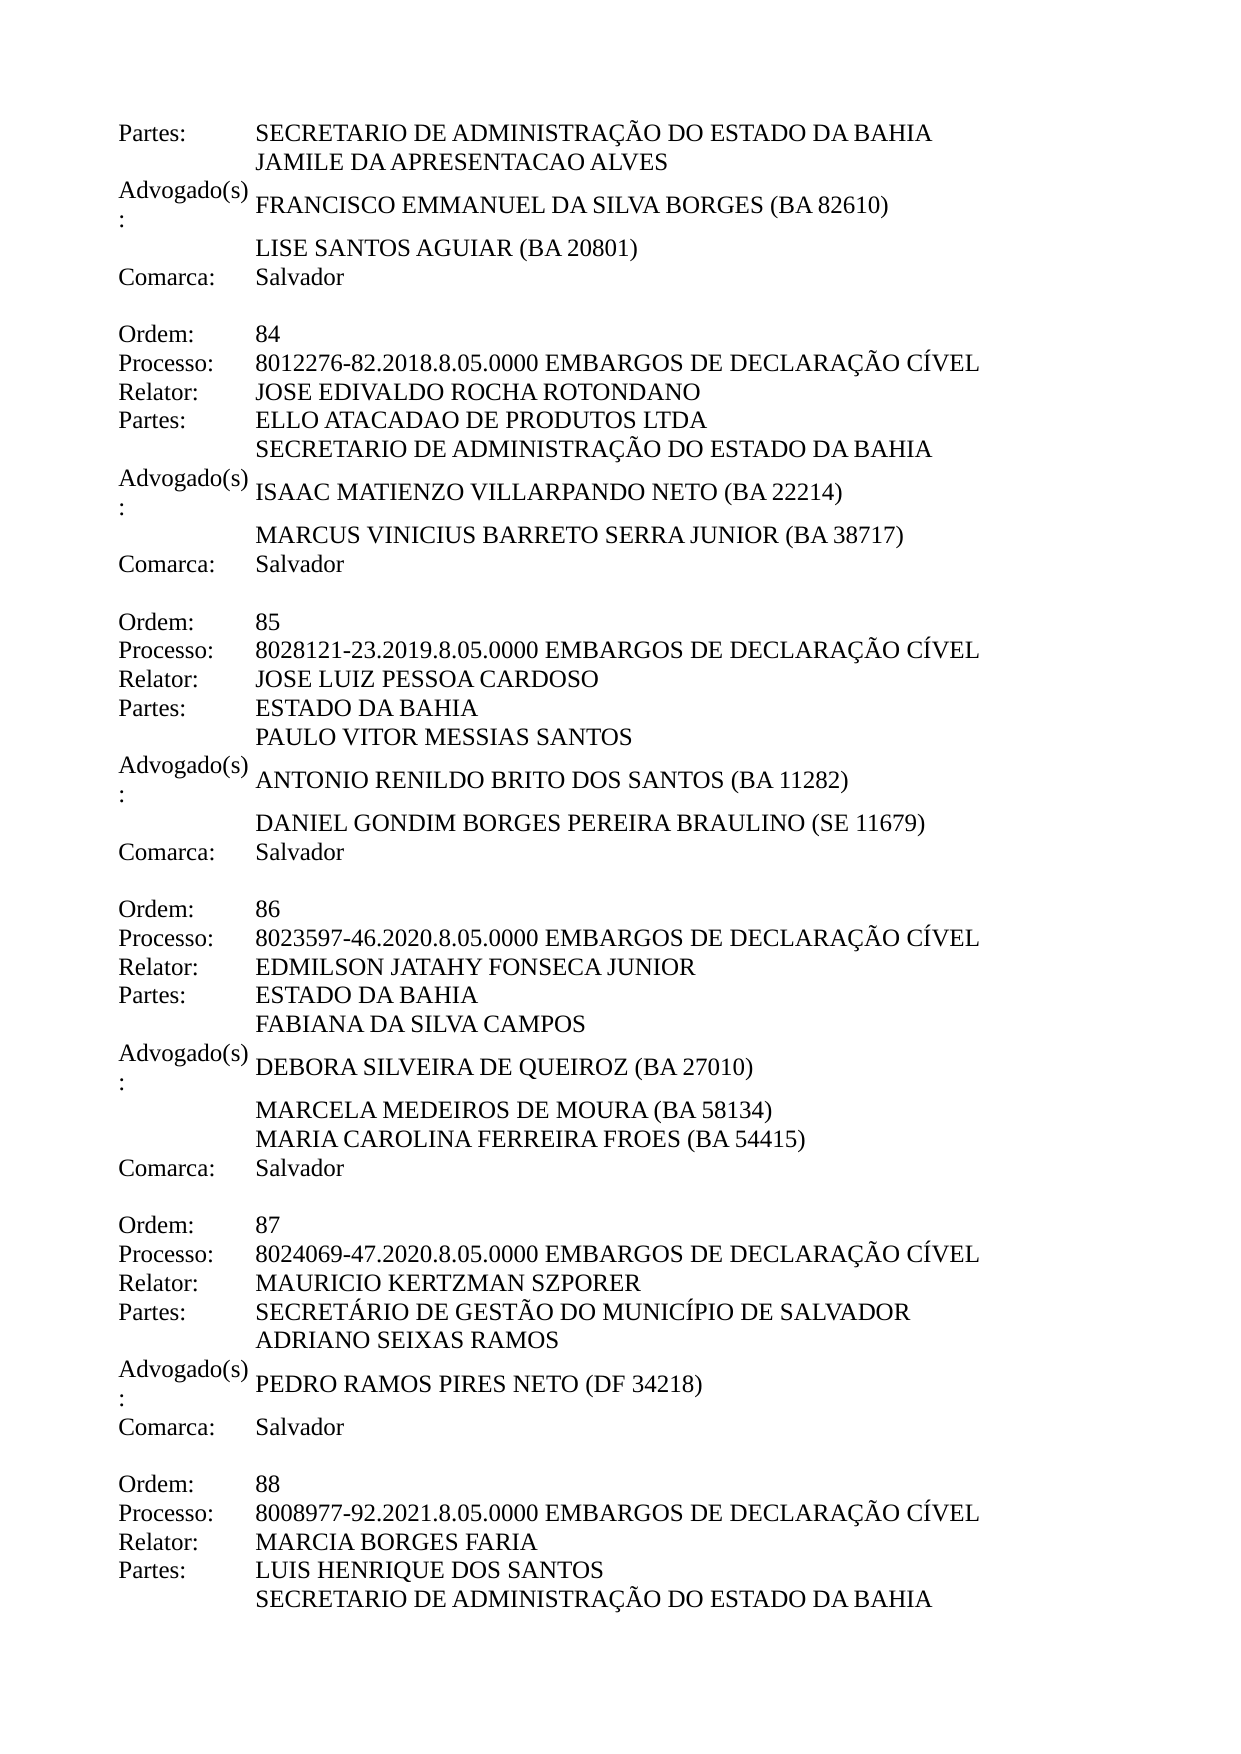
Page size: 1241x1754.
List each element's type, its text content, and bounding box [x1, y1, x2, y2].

table_cell SECRETÁRIO DE GESTÃO DO MUNICÍPIO DE SALVADOR [255, 1297, 981, 1326]
table_cell [118, 233, 255, 262]
table_cell Relator: [118, 664, 255, 693]
table_cell 8008977-92.2021.8.05.0000 EMBARGOS DE DECLARAÇÃO CÍVEL [255, 1498, 981, 1527]
table_cell 8023597-46.2020.8.05.0000 EMBARGOS DE DECLARAÇÃO CÍVEL [255, 923, 981, 952]
table_cell PEDRO RAMOS PIRES NETO (DF 34218) [255, 1354, 981, 1412]
table_cell SECRETARIO DE ADMINISTRAÇÃO DO ESTADO DA BAHIA [255, 118, 981, 147]
table_header Ordem: [118, 1469, 255, 1498]
table_cell Advogado(s): [118, 1354, 255, 1412]
table_header 84 [255, 319, 981, 348]
table_cell 8024069-47.2020.8.05.0000 EMBARGOS DE DECLARAÇÃO CÍVEL [255, 1239, 981, 1268]
table_cell LISE SANTOS AGUIAR (BA 20801) [255, 233, 981, 262]
table_cell Relator: [118, 377, 255, 406]
table_cell Processo: [118, 1239, 255, 1268]
table_cell SECRETARIO DE ADMINISTRAÇÃO DO ESTADO DA BAHIA [255, 434, 981, 463]
table_cell [118, 1009, 255, 1038]
table_cell Partes: [118, 406, 255, 434]
table_cell ANTONIO RENILDO BRITO DOS SANTOS (BA 11282) [255, 751, 981, 808]
table_cell 8028121-23.2019.8.05.0000 EMBARGOS DE DECLARAÇÃO CÍVEL [255, 636, 981, 664]
table_cell MARCUS VINICIUS BARRETO SERRA JUNIOR (BA 38717) [255, 521, 981, 549]
table_cell FABIANA DA SILVA CAMPOS [255, 1009, 981, 1038]
table_cell Comarca: [118, 1412, 255, 1441]
table_cell ESTADO DA BAHIA [255, 981, 981, 1009]
table_cell ELLO ATACADAO DE PRODUTOS LTDA [255, 406, 981, 434]
table_cell Salvador [255, 837, 981, 866]
table_cell [118, 808, 255, 837]
table_cell Relator: [118, 1527, 255, 1556]
table_cell 8012276-82.2018.8.05.0000 EMBARGOS DE DECLARAÇÃO CÍVEL [255, 348, 981, 377]
table_cell Advogado(s): [118, 751, 255, 808]
table_header Ordem: [118, 319, 255, 348]
table_cell [118, 147, 255, 176]
table_cell Processo: [118, 348, 255, 377]
table_cell Partes: [118, 1297, 255, 1326]
table_cell FRANCISCO EMMANUEL DA SILVA BORGES (BA 82610) [255, 176, 981, 233]
table_cell [118, 1124, 255, 1153]
table_cell Relator: [118, 952, 255, 981]
table_cell MAURICIO KERTZMAN SZPORER [255, 1268, 981, 1297]
table_cell Comarca: [118, 1153, 255, 1182]
table_cell JAMILE DA APRESENTACAO ALVES [255, 147, 981, 176]
table_cell [118, 1096, 255, 1124]
table_cell Processo: [118, 923, 255, 952]
table_cell Processo: [118, 636, 255, 664]
table_cell MARCIA BORGES FARIA [255, 1527, 981, 1556]
table_cell Comarca: [118, 549, 255, 578]
table_cell [118, 722, 255, 751]
table_cell JOSE EDIVALDO ROCHA ROTONDANO [255, 377, 981, 406]
table_cell Advogado(s): [118, 463, 255, 521]
table_cell MARIA CAROLINA FERREIRA FROES (BA 54415) [255, 1124, 981, 1153]
table_header 87 [255, 1211, 981, 1239]
table_cell Partes: [118, 1556, 255, 1584]
table_header Ordem: [118, 1211, 255, 1239]
table_cell SECRETARIO DE ADMINISTRAÇÃO DO ESTADO DA BAHIA [255, 1584, 981, 1613]
table_cell [118, 521, 255, 549]
table_cell Partes: [118, 981, 255, 1009]
table_cell ISAAC MATIENZO VILLARPANDO NETO (BA 22214) [255, 463, 981, 521]
table_header 85 [255, 607, 981, 636]
table_cell [118, 434, 255, 463]
table_header Ordem: [118, 894, 255, 923]
table_cell DEBORA SILVEIRA DE QUEIROZ (BA 27010) [255, 1038, 981, 1096]
table_cell Advogado(s): [118, 1038, 255, 1096]
table_cell Advogado(s): [118, 176, 255, 233]
table_cell MARCELA MEDEIROS DE MOURA (BA 58134) [255, 1096, 981, 1124]
table_cell DANIEL GONDIM BORGES PEREIRA BRAULINO (SE 11679) [255, 808, 981, 837]
table_header 88 [255, 1469, 981, 1498]
table_cell Relator: [118, 1268, 255, 1297]
table_cell LUIS HENRIQUE DOS SANTOS [255, 1556, 981, 1584]
table_cell ESTADO DA BAHIA [255, 693, 981, 722]
table_cell EDMILSON JATAHY FONSECA JUNIOR [255, 952, 981, 981]
table_cell Comarca: [118, 837, 255, 866]
table_cell Comarca: [118, 262, 255, 291]
table_cell ADRIANO SEIXAS RAMOS [255, 1326, 981, 1354]
table_cell PAULO VITOR MESSIAS SANTOS [255, 722, 981, 751]
table_cell Salvador [255, 1412, 981, 1441]
table_header Ordem: [118, 607, 255, 636]
table_cell Salvador [255, 262, 981, 291]
table_cell Partes: [118, 118, 255, 147]
table_cell Partes: [118, 693, 255, 722]
table_header 86 [255, 894, 981, 923]
table_cell JOSE LUIZ PESSOA CARDOSO [255, 664, 981, 693]
table_cell Salvador [255, 1153, 981, 1182]
table_cell [118, 1584, 255, 1613]
table_cell Processo: [118, 1498, 255, 1527]
table_cell [118, 1326, 255, 1354]
table_cell Salvador [255, 549, 981, 578]
